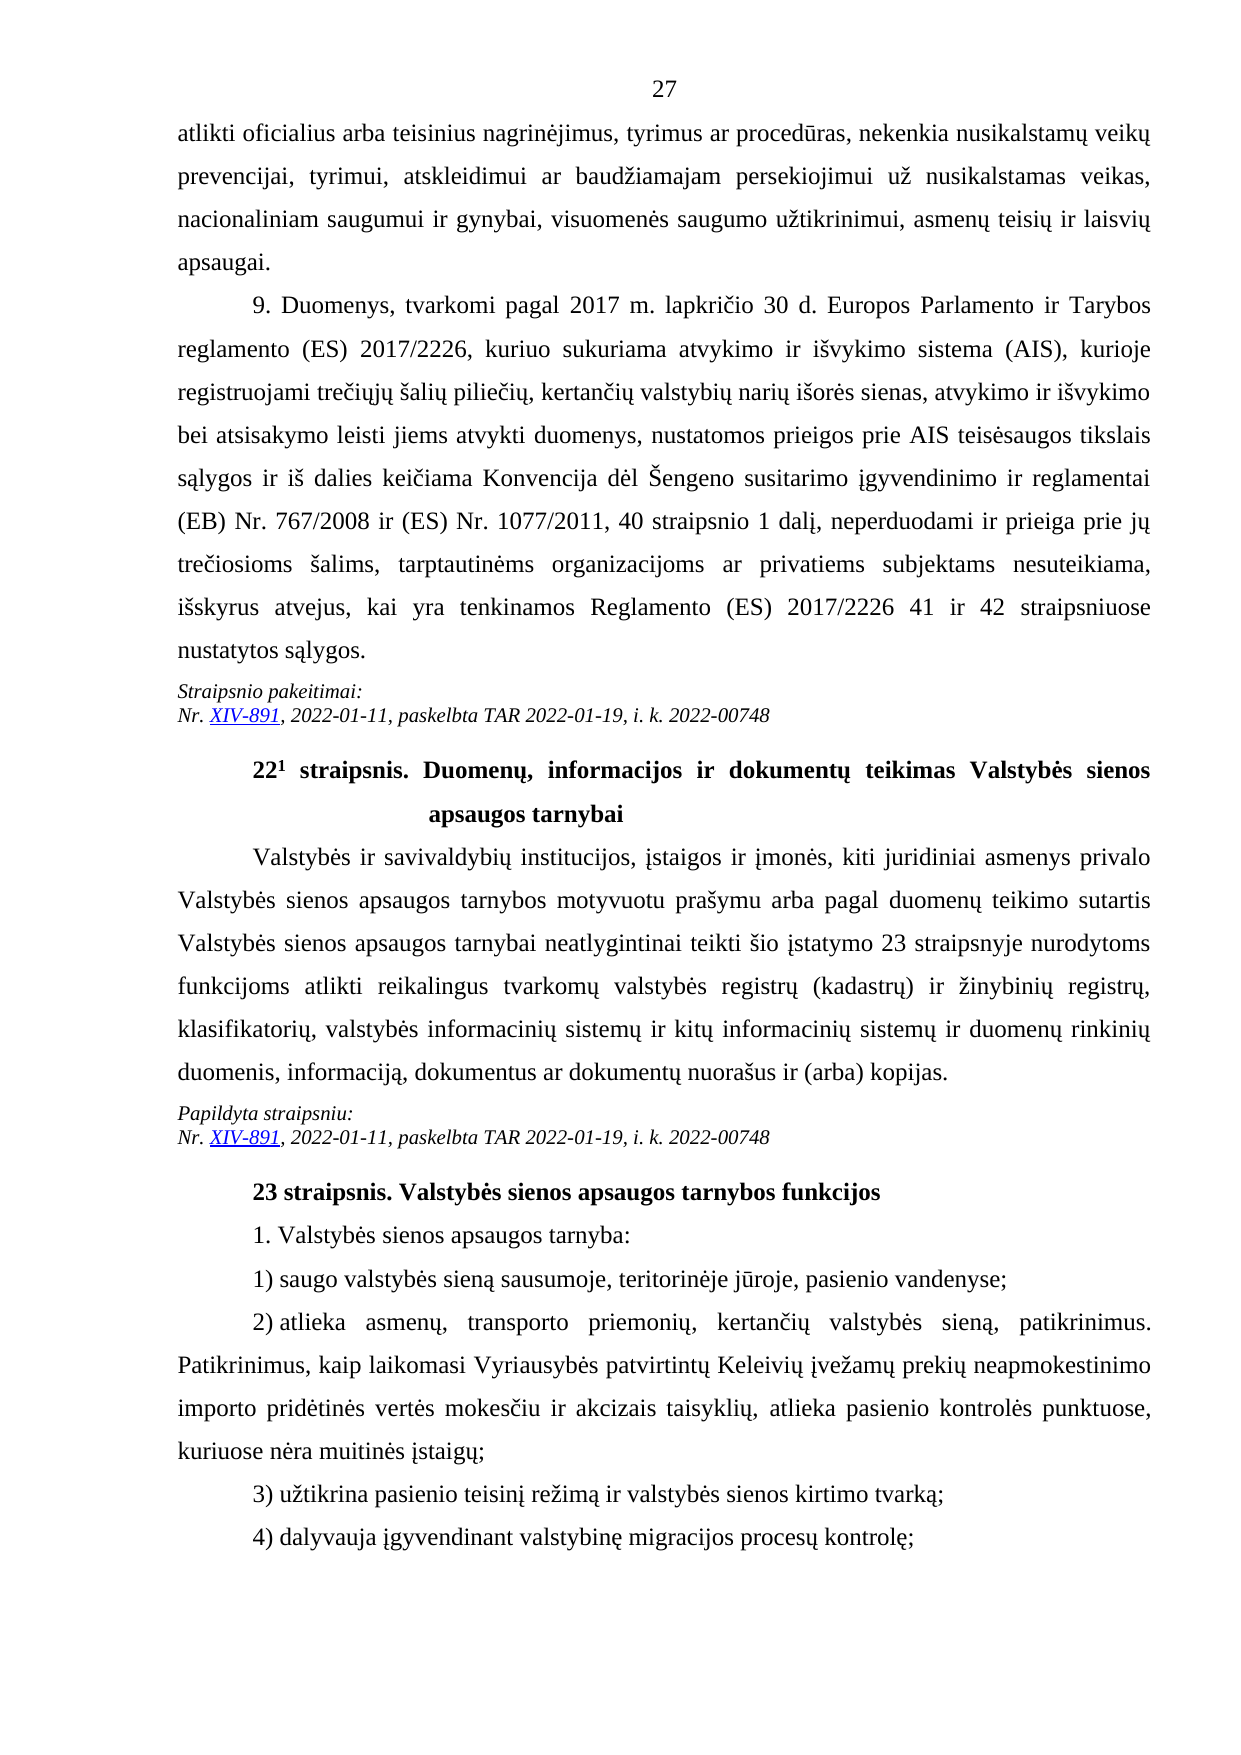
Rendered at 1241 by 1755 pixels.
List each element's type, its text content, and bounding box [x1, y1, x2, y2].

text 1. Valstybės sienos apsaugos tarnyba: [177, 1221, 1152, 1249]
text 1) saugo valstybės sieną sausumoje, teritorinėje jūroje, pasienio vandenyse; [177, 1264, 1152, 1292]
text Straipsnio pakeitimai: [177, 679, 1152, 703]
text atlikti oficialius arba teisinius nagrinėjimus, tyrimus ar procedūras, nekenkia nusikalstamų veikų prevencijai, tyrimui, atskleidimui ar baudžiamajam persekiojimui už nusikalstamas veikas, nacionaliniam saugumui ir gynybai, visuomenės saugumo užtikrinimui, asmenų teisių ir laisvių apsaugai. [177, 118, 1152, 276]
text 2) atlieka asmenų, transporto priemonių, kertančių valstybės sieną, patikrinimus. Patikrinimus, kaip laikomasi Vyriausybės patvirtintų Keleivių įvežamų prekių neapmokestinimo importo pridėtinės vertės mokesčiu ir akcizais taisyklių, atlieka pasienio kontrolės punktuose, kuriuose nėra muitinės įstaigų; [177, 1307, 1152, 1465]
text 4) dalyvauja įgyvendinant valstybinę migracijos procesų kontrolę; [177, 1522, 1152, 1551]
text Nr. XIV-891, 2022-01-11, paskelbta TAR 2022-01-19, i. k. 2022-00748 [177, 1125, 1152, 1149]
text Papildyta straipsniu: [177, 1101, 1152, 1125]
text Valstybės ir savivaldybių institucijos, įstaigos ir įmonės, kiti juridiniai asmenys privalo Valstybės sienos apsaugos tarnybos motyvuotu prašymu arba pagal duomenų teikimo sutartis Valstybės sienos apsaugos tarnybai neatlygintinai teikti šio įstatymo 23 straipsnyje nurodytoms funkcijoms atlikti reikalingus tvarkomų valstybės registrų (kadastrų) ir žinybinių registrų, klasifikatorių, valstybės informacinių sistemų ir kitų informacinių sistemų ir duomenų rinkinių duomenis, informaciją, dokumentus ar dokumentų nuorašus ir (arba) kopijas. [177, 842, 1152, 1086]
text Nr. XIV-891, 2022-01-11, paskelbta TAR 2022-01-19, i. k. 2022-00748 [177, 703, 1152, 727]
text 23 straipsnis. Valstybės sienos apsaugos tarnybos funkcijos [177, 1177, 1152, 1206]
text 9. Duomenys, tvarkomi pagal 2017 m. lapkričio 30 d. Europos Parlamento ir Tarybos reglamento (ES) 2017/2226, kuriuo sukuriama atvykimo ir išvykimo sistema (AIS), kurioje registruojami trečiųjų šalių piliečių, kertančių valstybių narių išorės sienas, atvykimo ir išvykimo bei atsisakymo leisti jiems atvykti duomenys, nustatomos prieigos prie AIS teisėsaugos tikslais sąlygos ir iš dalies keičiama Konvencija dėl Šengeno susitarimo įgyvendinimo ir reglamentai (EB) Nr. 767/2008 ir (ES) Nr. 1077/2011, 40 straipsnio 1 dalį, neperduodami ir prieiga prie jų trečiosioms šalims, tarptautinėms organizacijoms ar privatiems subjektams nesuteikiama, išskyrus atvejus, kai yra tenkinamos Reglamento (ES) 2017/2226 41 ir 42 straipsniuose nustatytos sąlygos. [177, 291, 1152, 664]
text 3) užtikrina pasienio teisinį režimą ir valstybės sienos kirtimo tvarką; [177, 1479, 1152, 1508]
text 221 straipsnis. Duomenų, informacijos ir dokumentų teikimas Valstybės sienos apsaugos tarnybai [252, 756, 1152, 827]
